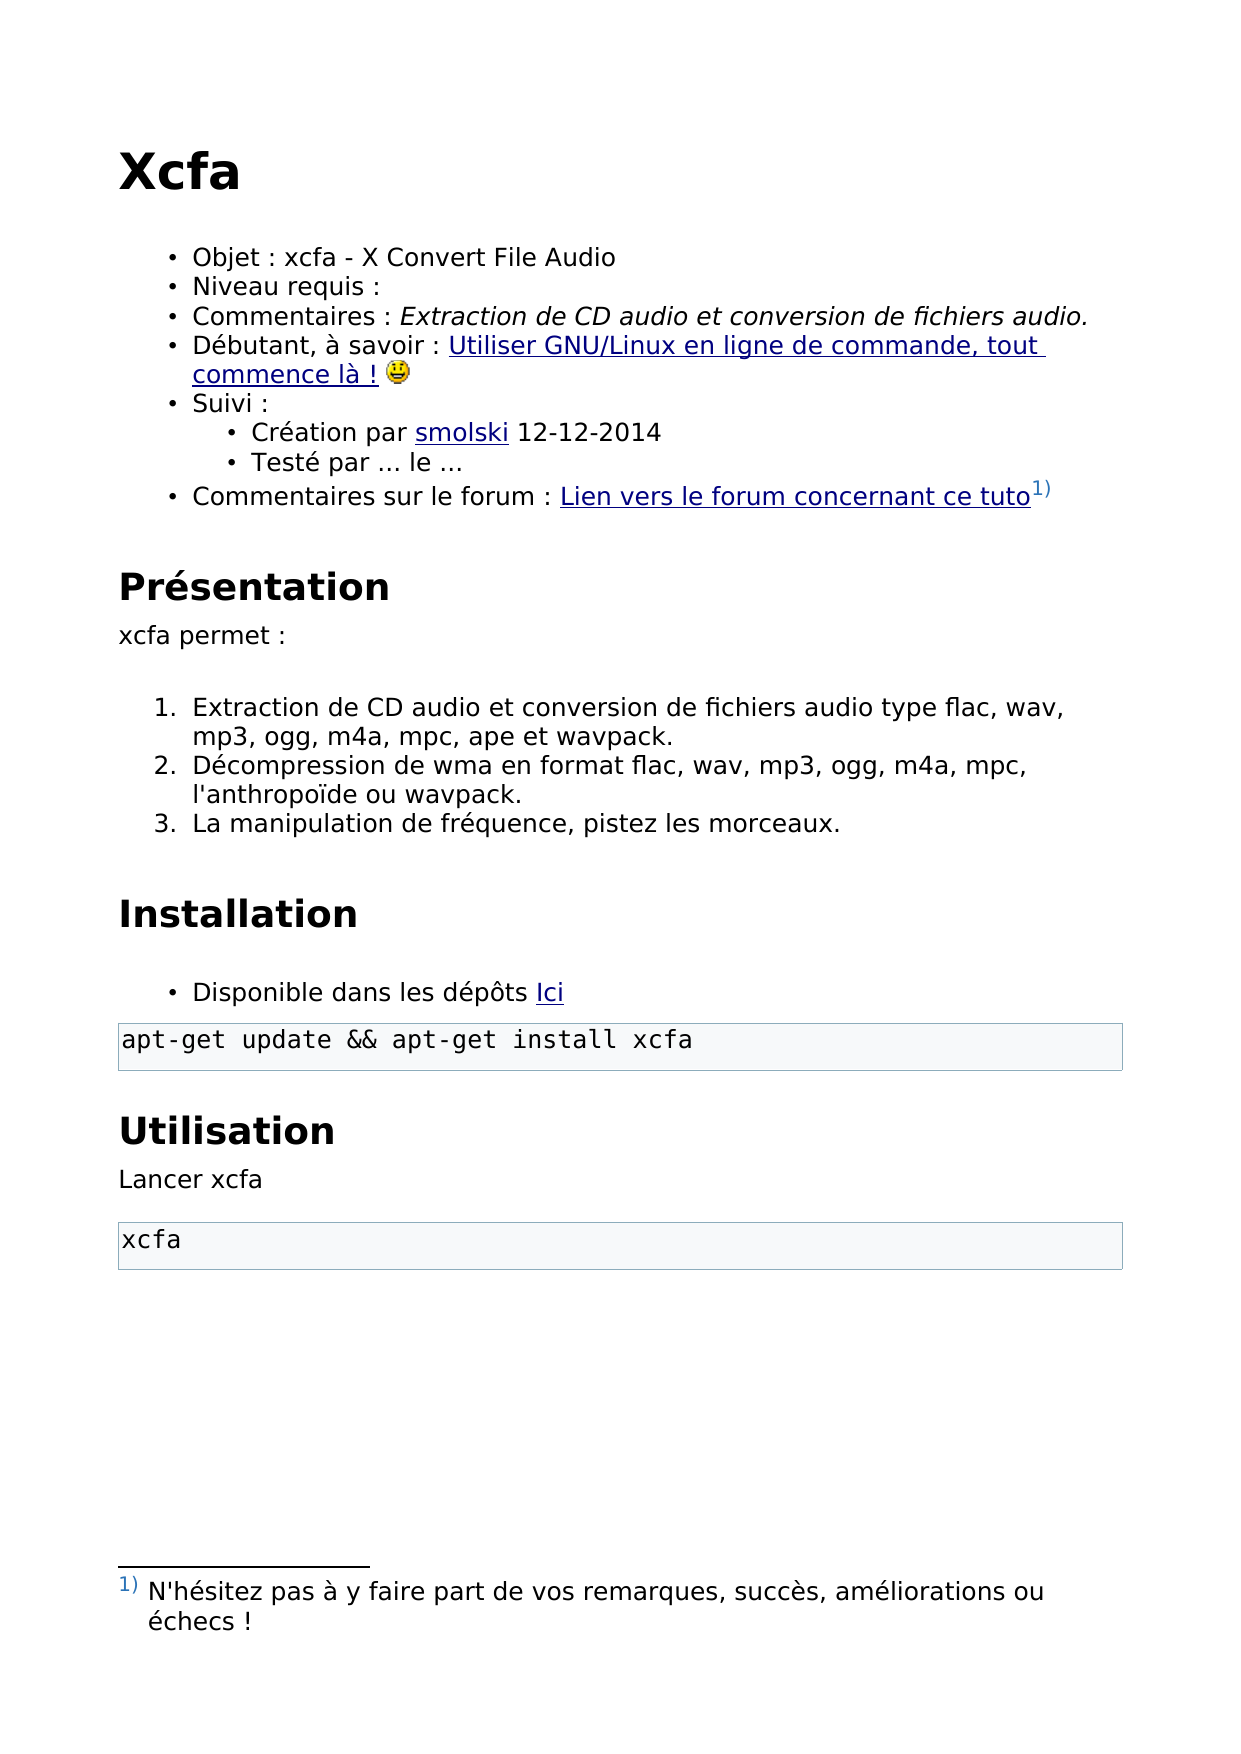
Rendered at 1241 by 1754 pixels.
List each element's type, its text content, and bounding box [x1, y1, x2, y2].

list Objet : xcfa - X Convert File Audio [177, 243, 1122, 272]
list Niveau requis : [177, 272, 1122, 302]
subtitle Utilisation [118, 1109, 1122, 1153]
picture [386, 360, 410, 384]
subtitle Présentation [118, 565, 1122, 609]
list La manipulation de fréquence, pistez les morceaux. [177, 809, 1122, 838]
list Disponible dans les dépôts Ici [177, 979, 1122, 1008]
table_header apt-get update && apt-get install xcfa [119, 1024, 1122, 1069]
text Lancer xcfa [118, 1166, 1122, 1195]
list Suivi : [177, 389, 1122, 418]
list Création par smolski 12-12-2014 [236, 418, 1122, 448]
list Testé par ... le ... [236, 448, 1122, 477]
subtitle Installation [118, 893, 1122, 937]
subtitle Xcfa [118, 143, 1122, 201]
list Commentaires : Extraction de CD audio et conversion de fichiers audio. [177, 302, 1122, 331]
list Décompression de wma en format flac, wav, mp3, ogg, m4a, mpc, l'anthropoïde ou wavpack. [177, 751, 1122, 809]
table_header xcfa [119, 1223, 1122, 1269]
list Commentaires sur le forum : Lien vers le forum concernant ce tuto [177, 477, 1122, 511]
text xcfa permet : [118, 622, 1122, 651]
list Débutant, à savoir : Utiliser GNU/Linux en ligne de commande, tout commence là ! [177, 331, 1122, 389]
list Extraction de CD audio et conversion de fichiers audio type flac, wav, mp3, ogg, m4a, mpc, ape et wavpack. [177, 693, 1122, 751]
list N'hésitez pas à y faire part de vos remarques, succès, améliorations ou échecs ! [118, 1573, 1122, 1636]
